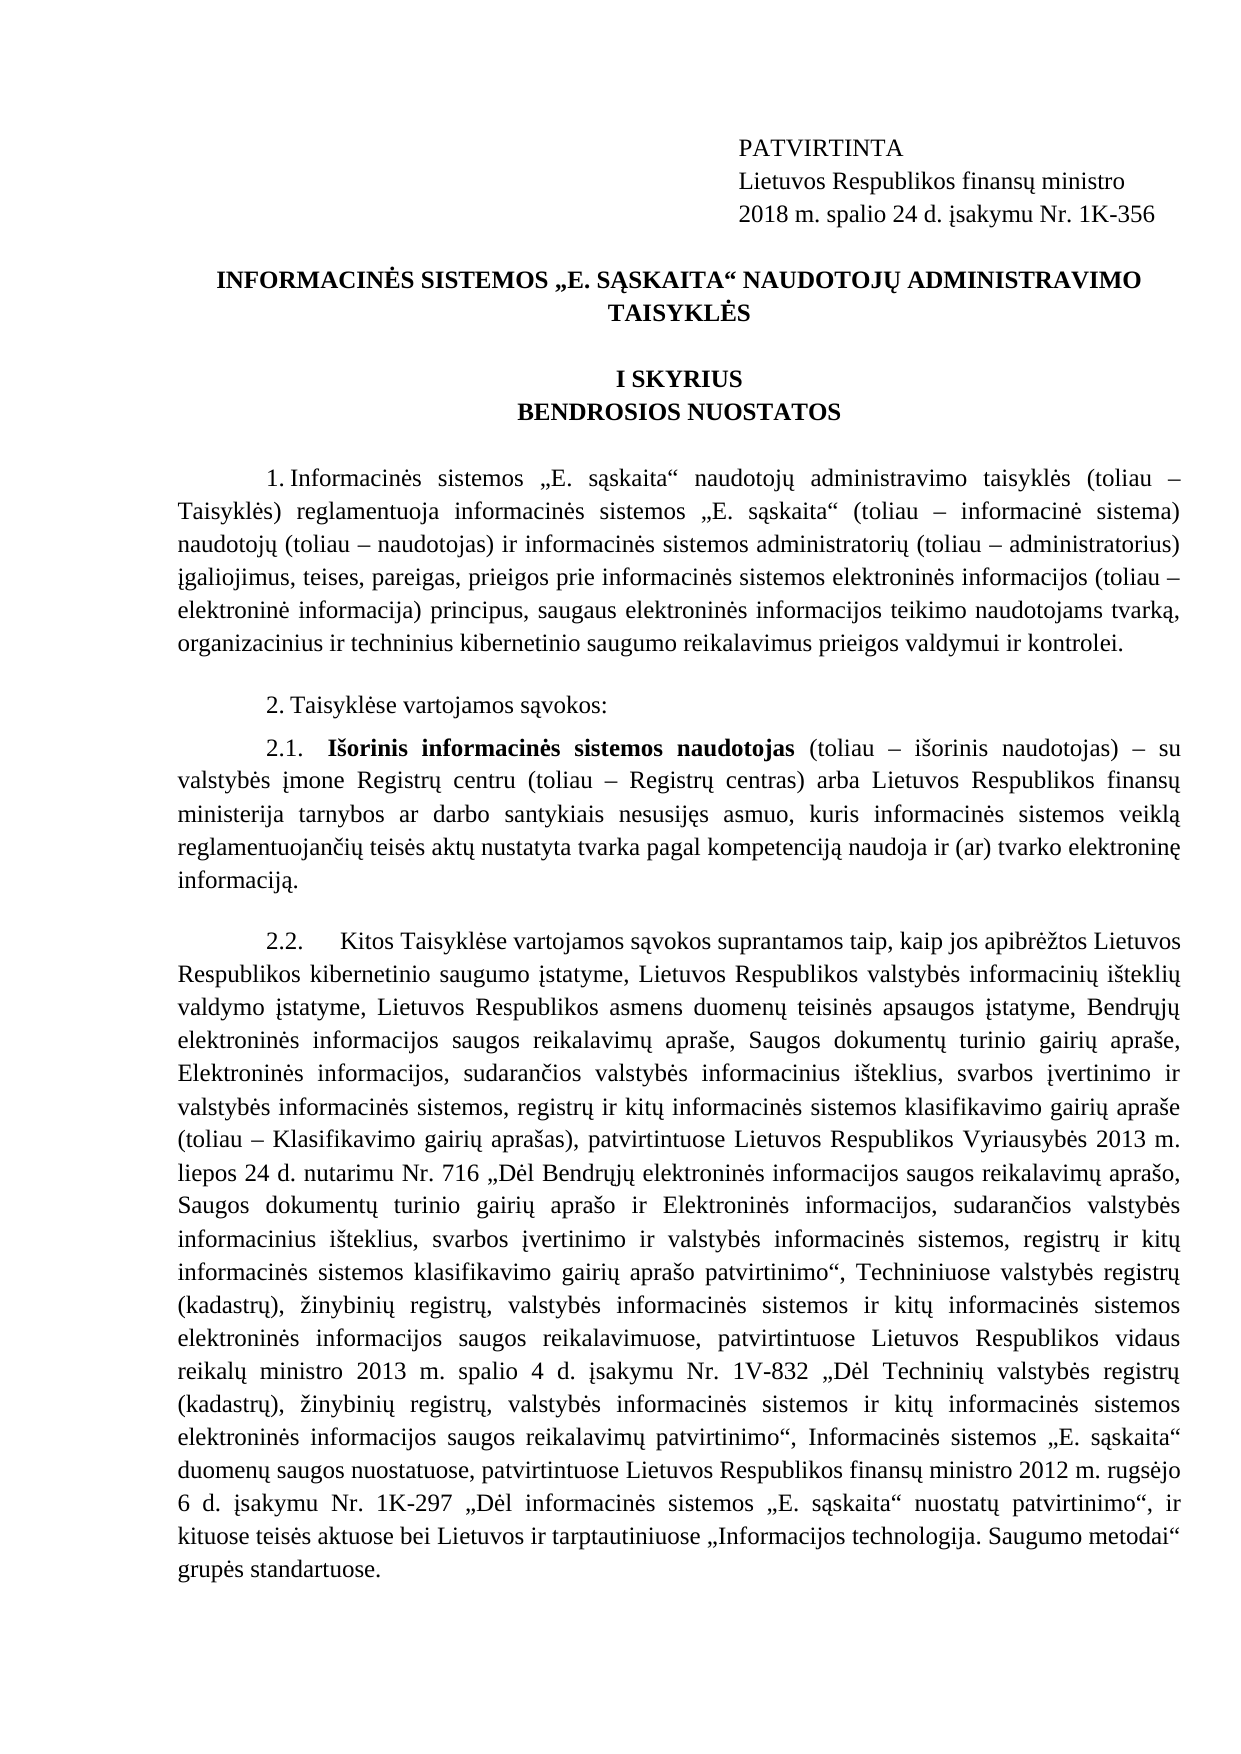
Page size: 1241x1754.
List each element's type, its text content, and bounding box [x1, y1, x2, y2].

text 2.2. Kitos Taisyklėse vartojamos sąvokos suprantamos taip, kaip jos apibrėžtos Lietuvos Respublikos kibernetinio saugumo įstatyme, Lietuvos Respublikos valstybės informacinių išteklių valdymo įstatyme, Lietuvos Respublikos asmens duomenų teisinės apsaugos įstatyme, Bendrųjų elektroninės informacijos saugos reikalavimų apraše, Saugos dokumentų turinio gairių apraše, Elektroninės informacijos, sudarančios valstybės informacinius išteklius, svarbos įvertinimo ir valstybės informacinės sistemos, registrų ir kitų informacinės sistemos klasifikavimo gairių apraše (toliau – Klasifikavimo gairių aprašas), patvirtintuose Lietuvos Respublikos Vyriausybės 2013 m. liepos 24 d. nutarimu Nr. 716 „Dėl Bendrųjų elektroninės informacijos saugos reikalavimų aprašo, Saugos dokumentų turinio gairių aprašo ir Elektroninės informacijos, sudarančios valstybės informacinius išteklius, svarbos įvertinimo ir valstybės informacinės sistemos, registrų ir kitų informacinės sistemos klasifikavimo gairių aprašo patvirtinimo“, Techniniuose valstybės registrų (kadastrų), žinybinių registrų, valstybės informacinės sistemos ir kitų informacinės sistemos elektroninės informacijos saugos reikalavimuose, patvirtintuose Lietuvos Respublikos vidaus reikalų ministro 2013 m. spalio 4 d. įsakymu Nr. 1V-832 „Dėl Techninių valstybės registrų (kadastrų), žinybinių registrų, valstybės informacinės sistemos ir kitų informacinės sistemos elektroninės informacijos saugos reikalavimų patvirtinimo“, Informacinės sistemos „E. sąskaita“ duomenų saugos nuostatuose, patvirtintuose Lietuvos Respublikos finansų ministro 2012 m. rugsėjo 6 d. įsakymu Nr. 1K-297 „Dėl informacinės sistemos „E. sąskaita“ nuostatų patvirtinimo“, ir kituose teisės aktuose bei Lietuvos ir tarptautiniuose „Informacijos technologija. Saugumo metodai“ grupės standartuose. [177, 926, 1181, 1583]
text 2. Taisyklėse vartojamos sąvokos: [266, 690, 1181, 719]
text 2018 m. spalio 24 d. įsakymu Nr. 1K-356 [738, 199, 1181, 228]
text Bendrosios nuostatos [177, 397, 1181, 426]
text INFORMACINĖS SISTEMOS „E. SĄSKAITA“ NAUDOTOJŲ ADMINISTRAVIMO TAISYKLĖS [177, 265, 1181, 327]
text Lietuvos Respublikos finansų ministro [738, 166, 1181, 195]
text I SKYRIUS [177, 364, 1181, 393]
text 1. Informacinės sistemos „E. sąskaita“ naudotojų administravimo taisyklės (toliau – Taisyklės) reglamentuoja informacinės sistemos „E. sąskaita“ (toliau – informacinė sistema) naudotojų (toliau – naudotojas) ir informacinės sistemos administratorių (toliau – administratorius) įgaliojimus, teises, pareigas, prieigos prie informacinės sistemos elektroninės informacijos (toliau – elektroninė informacija) principus, saugaus elektroninės informacijos teikimo naudotojams tvarką, organizacinius ir techninius kibernetinio saugumo reikalavimus prieigos valdymui ir kontrolei. [177, 463, 1181, 657]
text 2.1. Išorinis informacinės sistemos naudotojas (toliau – išorinis naudotojas) – su valstybės įmone Registrų centru (toliau – Registrų centras) arba Lietuvos Respublikos finansų ministerija tarnybos ar darbo santykiais nesusijęs asmuo, kuris informacinės sistemos veiklą reglamentuojančių teisės aktų nustatyta tvarka pagal kompetenciją naudoja ir (ar) tvarko elektroninę informaciją. [177, 733, 1181, 893]
text PATVIRTINTA [177, 133, 1181, 162]
